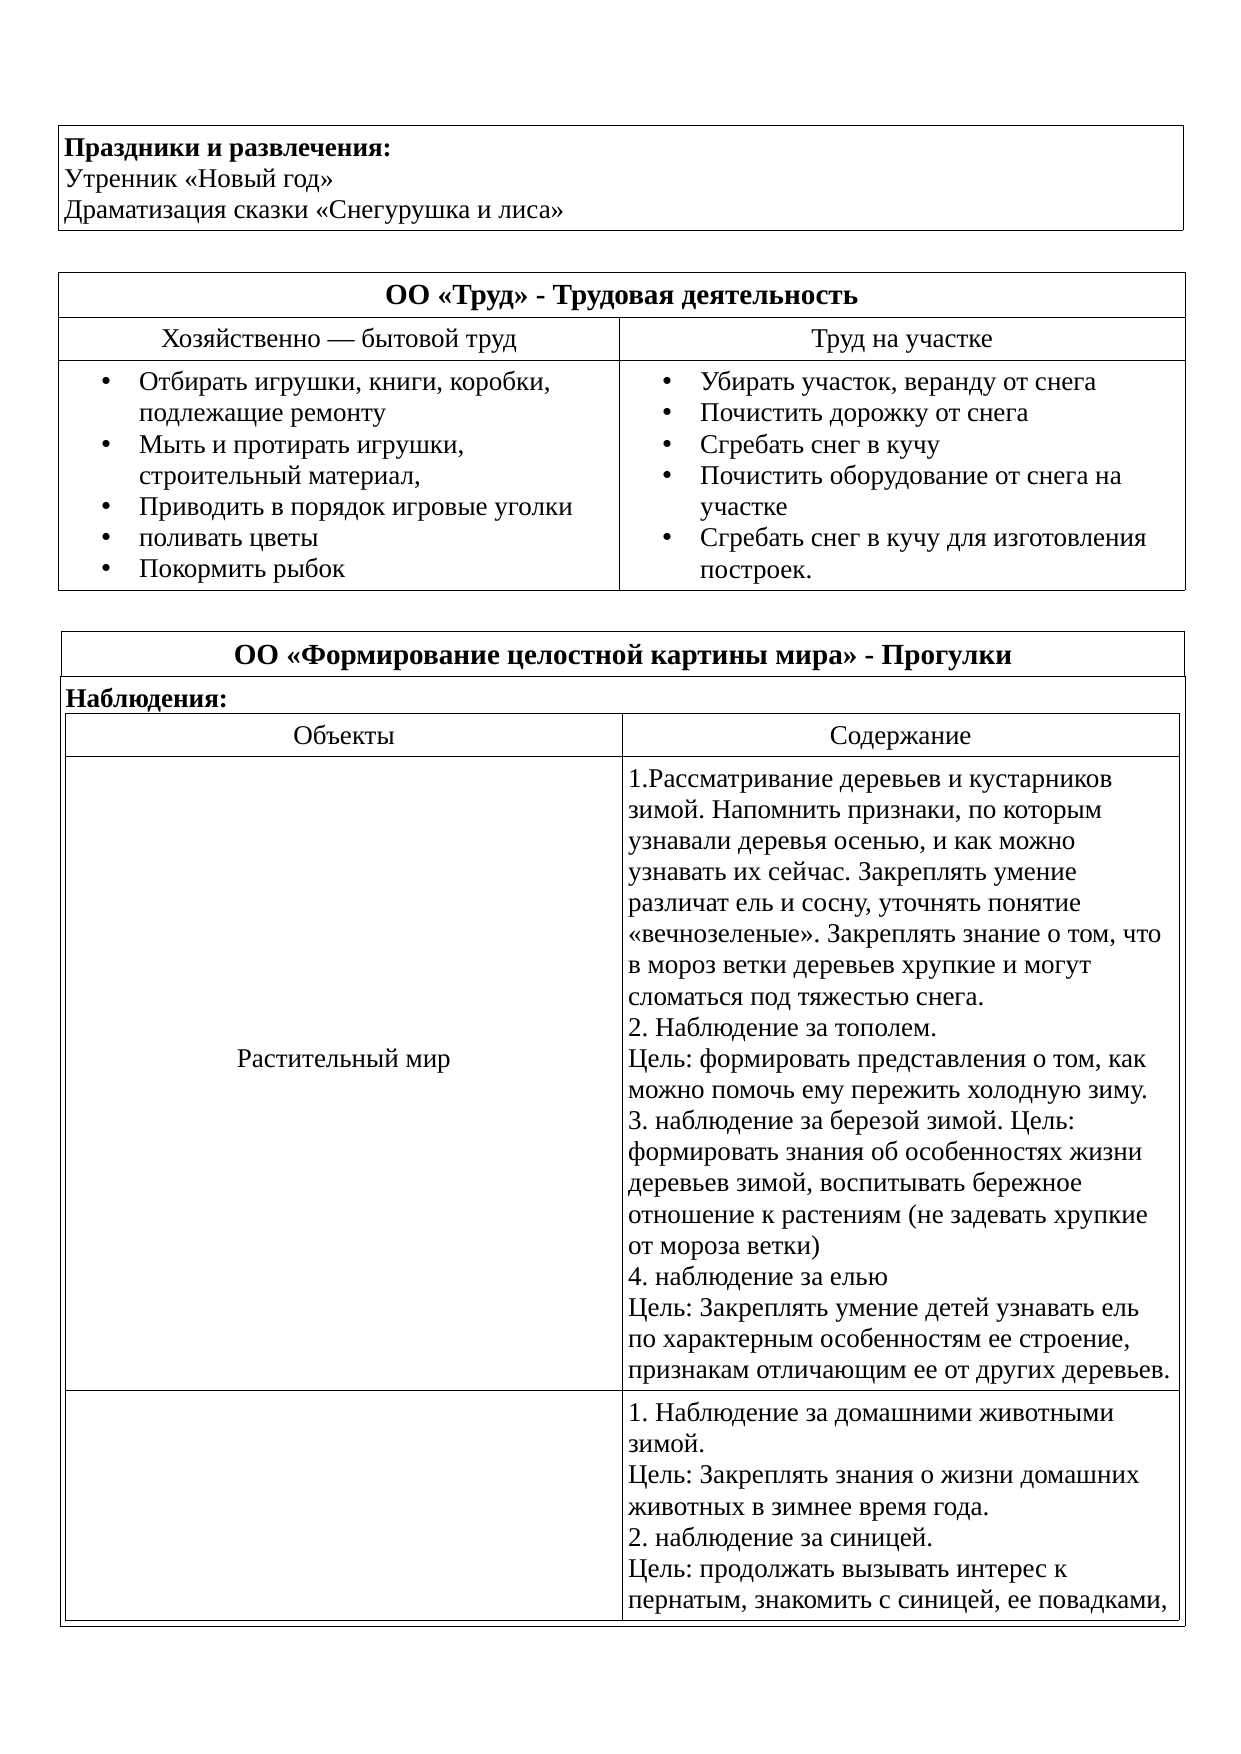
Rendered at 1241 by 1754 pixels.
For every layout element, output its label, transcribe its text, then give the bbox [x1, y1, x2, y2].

table_header Наблюдения: [61, 677, 1185, 1626]
table_cell [66, 1391, 622, 1620]
table_header Праздники и развлечения: Утренник «Новый год» Драматизация сказки «Снегурушка и лиса» [59, 126, 1183, 230]
table_header Объекты [66, 714, 622, 756]
table_header ОО «Труд» - Трудовая деятельность [59, 273, 1185, 317]
table_cell 1.Рассматривание деревьев и кустарников зимой. Напомнить признаки, по которым узнавали деревья осенью, и как можно узнавать их сейчас. Закреплять умение различат ель и сосну, уточнять понятие «вечнозеленые». Закреплять знание о том, что в мороз ветки деревьев хрупкие и могут сломаться под тяжестью снега. 2. Наблюдение за тополем. Цель: формировать представления о том, как можно помочь ему пережить холодную зиму. 3. наблюдение за березой зимой. Цель: формировать знания об особенностях жизни деревьев зимой, воспитывать бережное отношение к растениям (не задевать хрупкие от мороза ветки) 4. наблюдение за елью Цель: Закреплять умение детей узнавать ель по характерным особенностям ее строение, признакам отличающим ее от других деревьев. [623, 757, 1179, 1390]
table_header ОО «Формирование целостной картины мира» - Прогулки [62, 632, 1184, 676]
table_cell Отбирать игрушки, книги, коробки, подлежащие ремонту Мыть и протирать игрушки, строительный материал, Приводить в порядок игровые уголки поливать цветы Покормить рыбок [59, 361, 619, 589]
table_header Содержание [623, 714, 1179, 756]
table_cell 1. Наблюдение за домашними животными зимой. Цель: Закреплять знания о жизни домашних животных в зимнее время года. 2. наблюдение за синицей. Цель: продолжать вызывать интерес к пернатым, знакомить с синицей, ее повадками, [623, 1391, 1179, 1620]
table_header Труд на участке [620, 318, 1185, 359]
table_cell Растительный мир [66, 757, 622, 1390]
table_cell Убирать участок, веранду от снега Почистить дорожку от снега Сгребать снег в кучу Почистить оборудование от снега на участке Сгребать снег в кучу для изготовления построек. [620, 361, 1185, 589]
table_header Хозяйственно — бытовой труд [59, 318, 619, 359]
